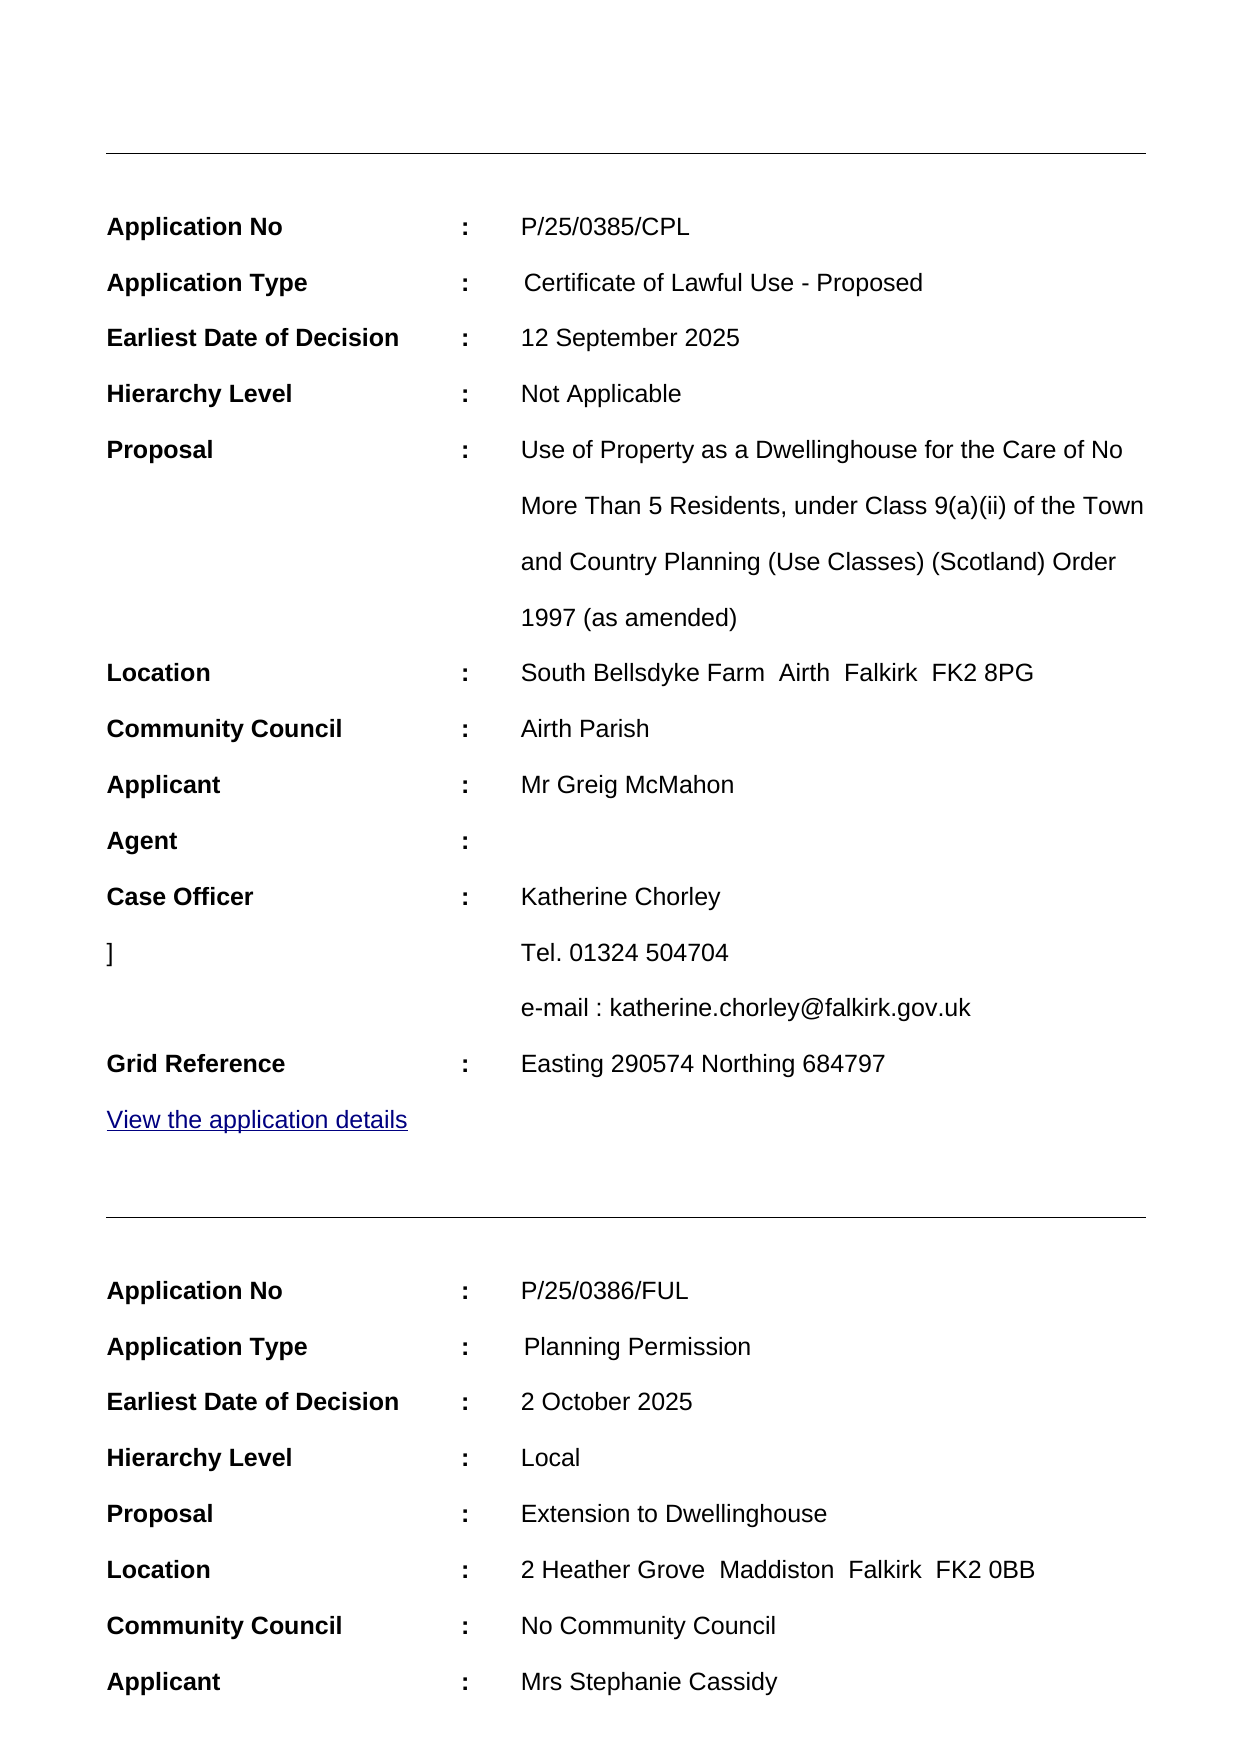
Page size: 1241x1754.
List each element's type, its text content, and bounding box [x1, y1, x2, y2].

text Proposal : Extension to Dwellinghouse [106, 1499, 1146, 1528]
text Earliest Date of Decision : 12 September 2025 [106, 323, 1146, 352]
text 1997 (as amended) [106, 602, 1146, 631]
text Applicant : Mrs Stephanie Cassidy [106, 1666, 1146, 1695]
text Hierarchy Level : Not Applicable [106, 379, 1146, 408]
text View the application details [106, 1105, 1146, 1134]
text ] Tel. 01324 504704 [106, 937, 1146, 966]
text Location : 2 Heather Grove Maddiston Falkirk FK2 0BB [106, 1555, 1146, 1583]
text Earliest Date of Decision : 2 October 2025 [106, 1387, 1146, 1416]
text Location : South Bellsdyke Farm Airth Falkirk FK2 8PG [106, 658, 1146, 687]
text Applicant : Mr Greig McMahon [106, 770, 1146, 799]
text Grid Reference : Easting 290574 Northing 684797 [106, 1049, 1146, 1078]
text and Country Planning (Use Classes) (Scotland) Order [106, 547, 1146, 575]
text Application Type : Planning Permission [106, 1331, 1146, 1360]
text Application No : P/25/0386/FUL [106, 1276, 1146, 1304]
text Application Type : Certificate of Lawful Use - Proposed [106, 267, 1146, 296]
text Community Council : Airth Parish [106, 714, 1146, 743]
text e-mail : katherine.chorley@falkirk.gov.uk [106, 993, 1146, 1022]
text Application No : P/25/0385/CPL [106, 212, 1146, 240]
text Hierarchy Level : Local [106, 1443, 1146, 1472]
text Case Officer : Katherine Chorley [106, 882, 1146, 910]
text More Than 5 Residents, under Class 9(a)(ii) of the Town [106, 491, 1146, 519]
text Agent : [106, 826, 1146, 854]
text Community Council : No Community Council [106, 1611, 1146, 1639]
text Proposal : Use of Property as a Dwellinghouse for the Care of No [106, 435, 1146, 464]
